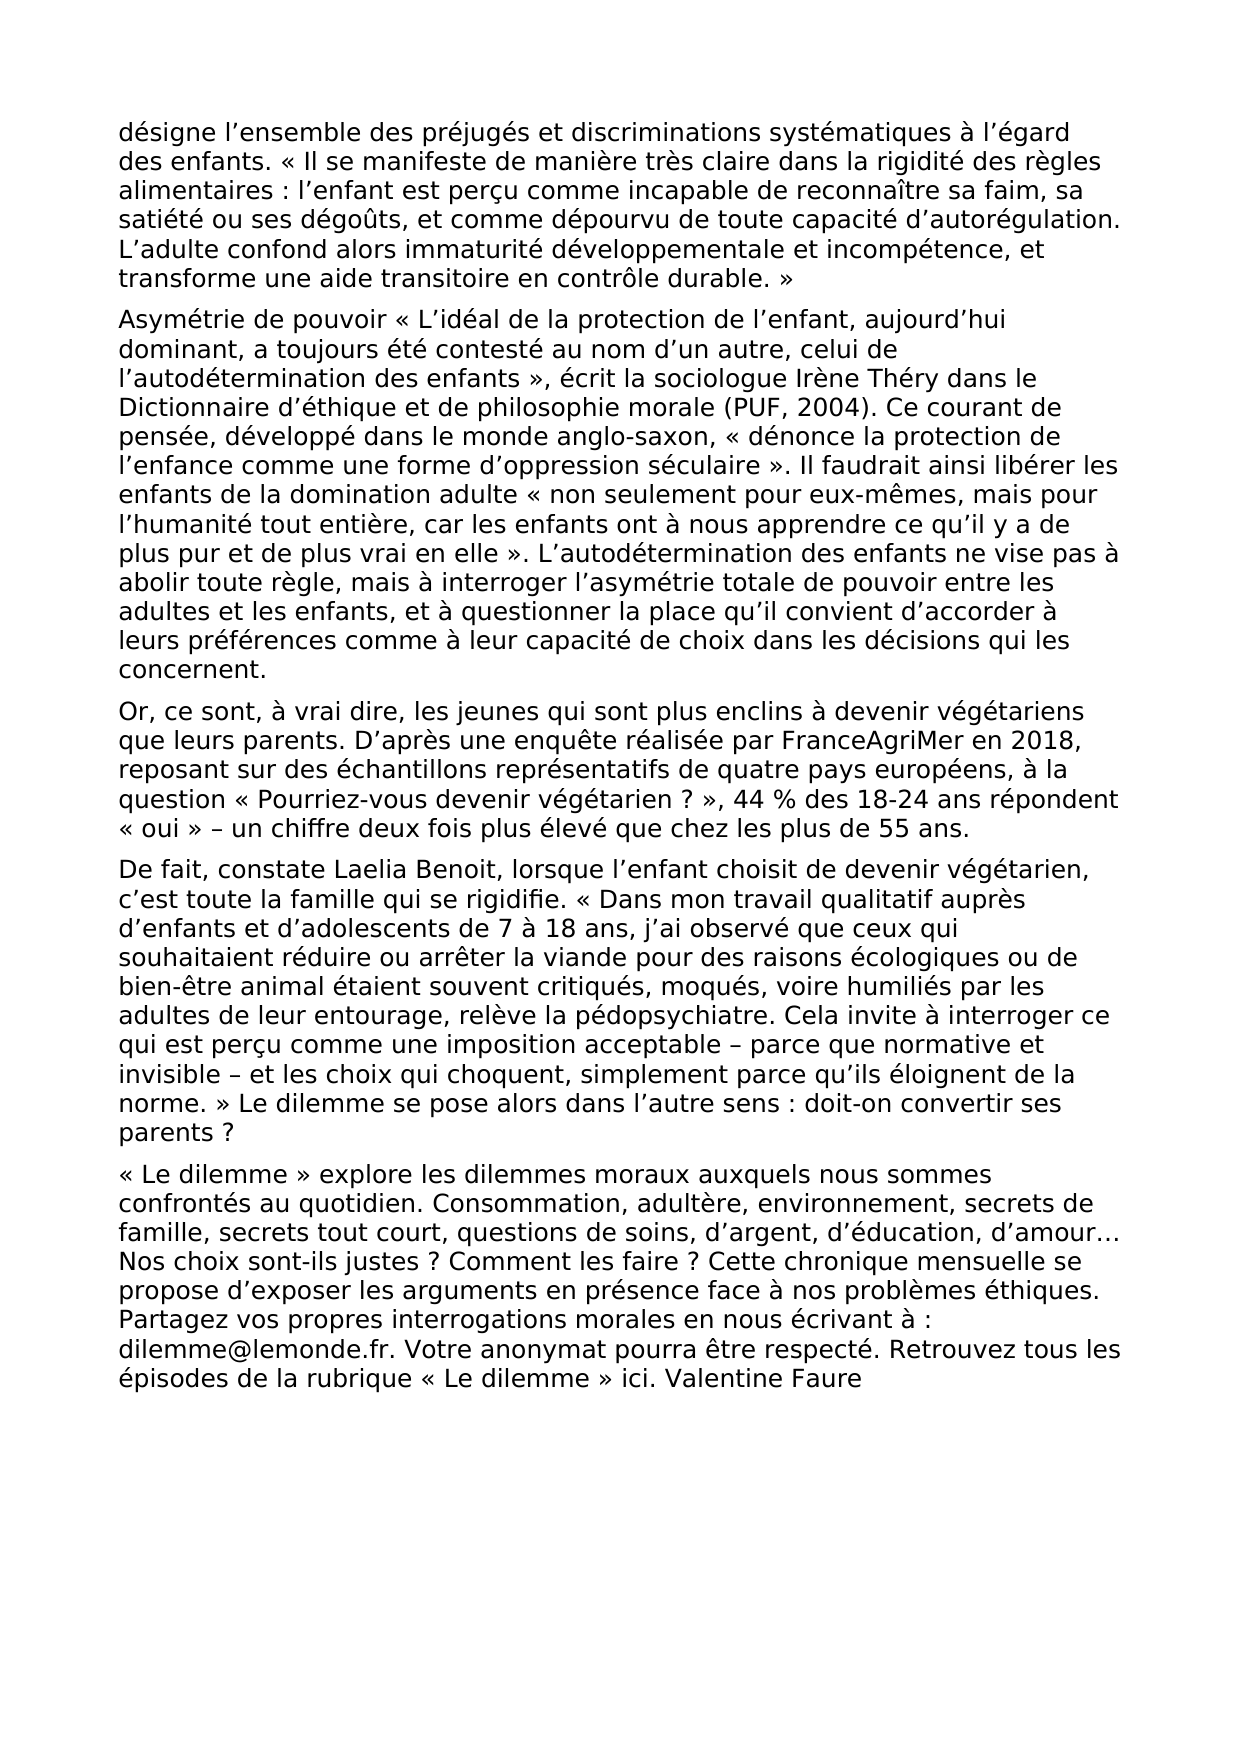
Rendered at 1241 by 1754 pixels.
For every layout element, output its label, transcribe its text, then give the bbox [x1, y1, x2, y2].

text désigne l’ensemble des préjugés et discriminations systématiques à l’égard des enfants. « Il se manifeste de manière très claire dans la rigidité des règles alimentaires : l’enfant est perçu comme incapable de reconnaître sa faim, sa satiété ou ses dégoûts, et comme dépourvu de toute capacité d’autorégulation. L’adulte confond alors immaturité développementale et incompétence, et transforme une aide transitoire en contrôle durable. » [118, 118, 1122, 293]
text Asymétrie de pouvoir « L’idéal de la protection de l’enfant, aujourd’hui dominant, a toujours été contesté au nom d’un autre, celui de l’autodétermination des enfants », écrit la sociologue Irène Théry dans le Dictionnaire d’éthique et de philosophie morale (PUF, 2004). Ce courant de pensée, développé dans le monde anglo-saxon, « dénonce la protection de l’enfance comme une forme d’oppression séculaire ». Il faudrait ainsi libérer les enfants de la domination adulte « non seulement pour eux-mêmes, mais pour l’humanité tout entière, car les enfants ont à nous apprendre ce qu’il y a de plus pur et de plus vrai en elle ». L’autodétermination des enfants ne vise pas à abolir toute règle, mais à interroger l’asymétrie totale de pouvoir entre les adultes et les enfants, et à questionner la place qu’il convient d’accorder à leurs préférences comme à leur capacité de choix dans les décisions qui les concernent. [118, 306, 1122, 685]
text Or, ce sont, à vrai dire, les jeunes qui sont plus enclins à devenir végétariens que leurs parents. D’après une enquête réalisée par FranceAgriMer en 2018, reposant sur des échantillons représentatifs de quatre pays européens, à la question « Pourriez-vous devenir végétarien ? », 44 % des 18-24 ans répondent « oui » – un chiffre deux fois plus élevé que chez les plus de 55 ans. [118, 697, 1122, 843]
text De fait, constate Laelia Benoit, lorsque l’enfant choisit de devenir végétarien, c’est toute la famille qui se rigidifie. « Dans mon travail qualitatif auprès d’enfants et d’adolescents de 7 à 18 ans, j’ai observé que ceux qui souhaitaient réduire ou arrêter la viande pour des raisons écologiques ou de bien-être animal étaient souvent critiqués, moqués, voire humiliés par les adultes de leur entourage, relève la pédopsychiatre. Cela invite à interroger ce qui est perçu comme une imposition acceptable – parce que normative et invisible – et les choix qui choquent, simplement parce qu’ils éloignent de la norme. » Le dilemme se pose alors dans l’autre sens : doit-on convertir ses parents ? [118, 856, 1122, 1147]
text « Le dilemme » explore les dilemmes moraux auxquels nous sommes confrontés au quotidien. Consommation, adultère, environnement, secrets de famille, secrets tout court, questions de soins, d’argent, d’éducation, d’amour… Nos choix sont-ils justes ? Comment les faire ? Cette chronique mensuelle se propose d’exposer les arguments en présence face à nos problèmes éthiques. Partagez vos propres interrogations morales en nous écrivant à : dilemme@lemonde.fr. Votre anonymat pourra être respecté. Retrouvez tous les épisodes de la rubrique « Le dilemme » ici. Valentine Faure [118, 1160, 1122, 1393]
